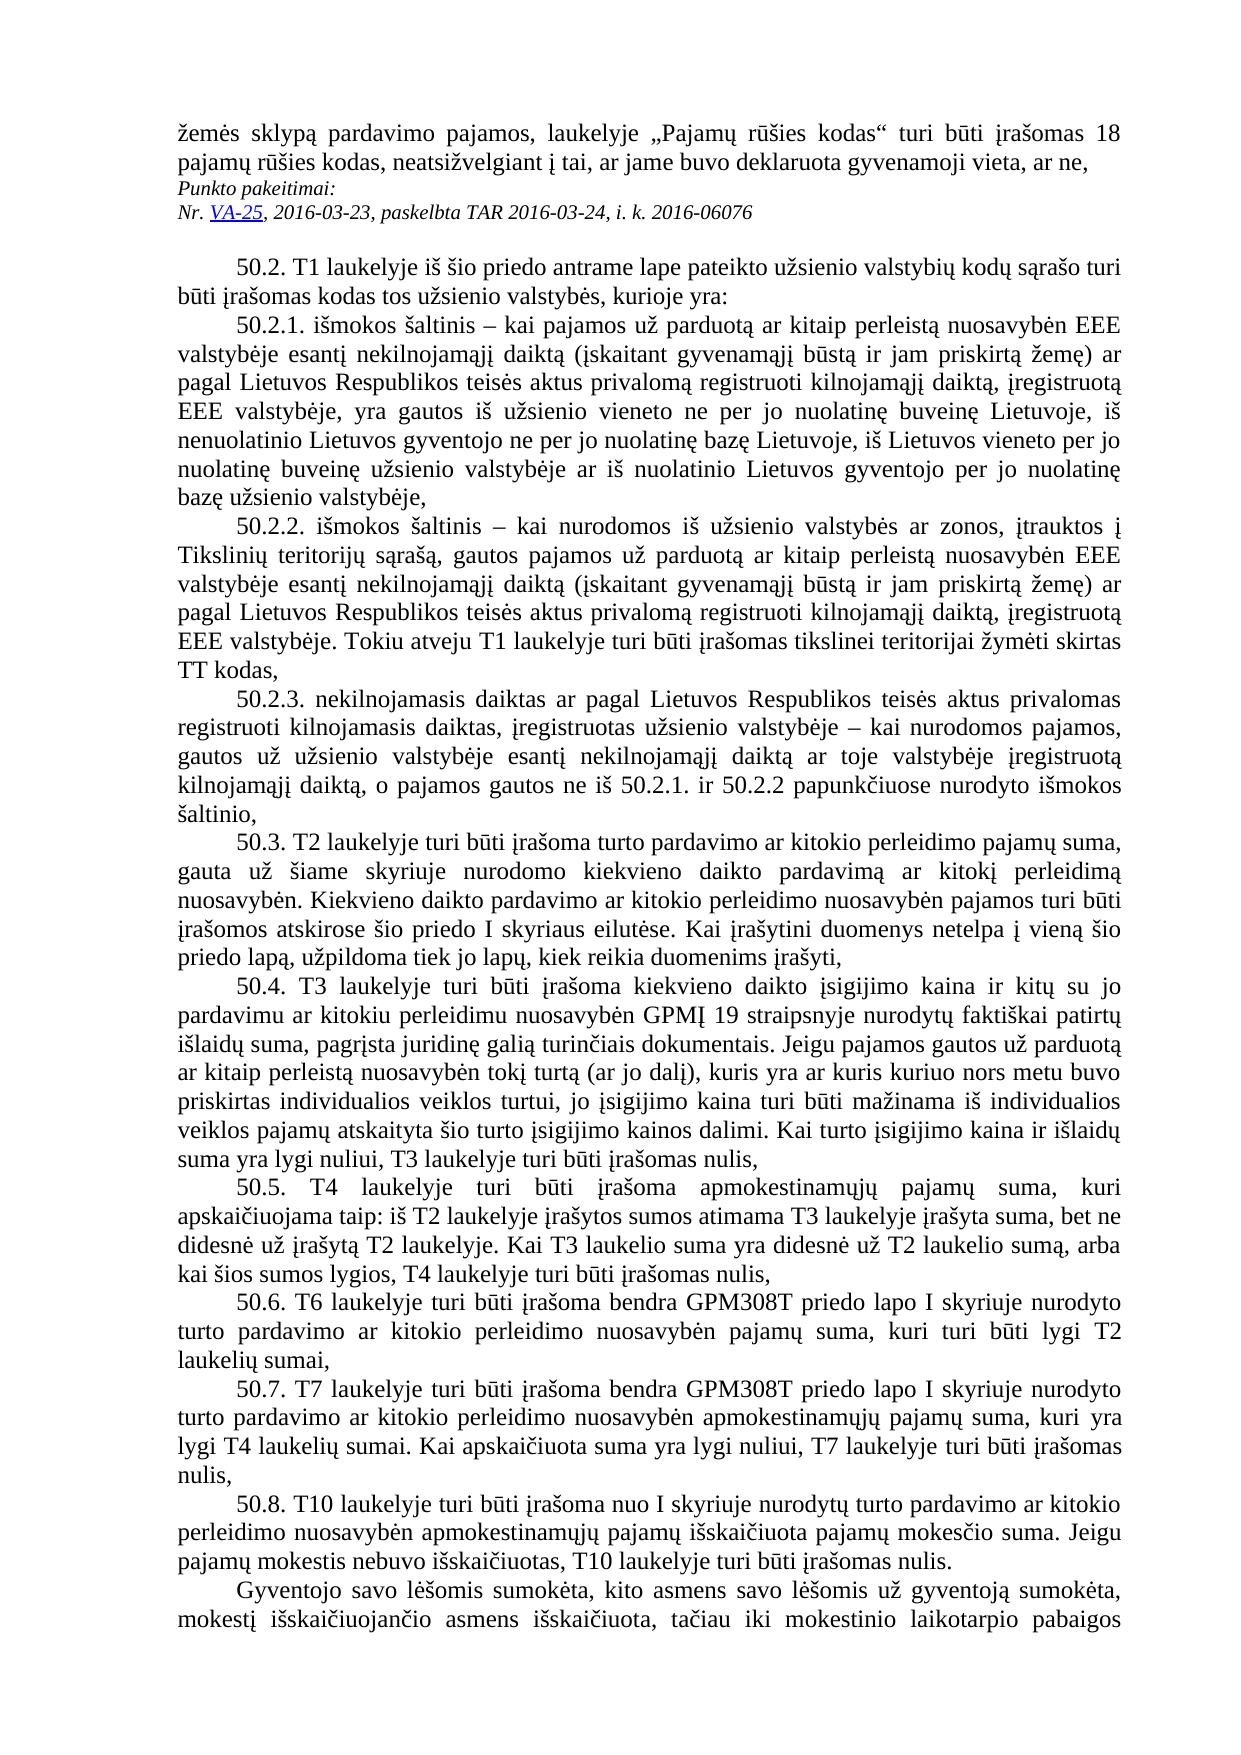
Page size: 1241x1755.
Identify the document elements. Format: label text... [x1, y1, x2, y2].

text 50.2.2. išmokos šaltinis – kai nurodomos iš užsienio valstybės ar zonos, įtrauktos į Tikslinių teritorijų sąrašą, gautos pajamos už parduotą ar kitaip perleistą nuosavybėn EEE valstybėje esantį nekilnojamąjį daiktą (įskaitant gyvenamąjį būstą ir jam priskirtą žemę) ar pagal Lietuvos Respublikos teisės aktus privalomą registruoti kilnojamąjį daiktą, įregistruotą EEE valstybėje. Tokiu atveju T1 laukelyje turi būti įrašomas tikslinei teritorijai žymėti skirtas TT kodas, [177, 511, 1122, 684]
text Nr. VA-25, 2016-03-23, paskelbta TAR 2016-03-24, i. k. 2016-06076 [177, 200, 1122, 224]
text 50.2.1. išmokos šaltinis – kai pajamos už parduotą ar kitaip perleistą nuosavybėn EEE valstybėje esantį nekilnojamąjį daiktą (įskaitant gyvenamąjį būstą ir jam priskirtą žemę) ar pagal Lietuvos Respublikos teisės aktus privalomą registruoti kilnojamąjį daiktą, įregistruotą EEE valstybėje, yra gautos iš užsienio vieneto ne per jo nuolatinę buveinę Lietuvoje, iš nenuolatinio Lietuvos gyventojo ne per jo nuolatinę bazę Lietuvoje, iš Lietuvos vieneto per jo nuolatinę buveinę užsienio valstybėje ar iš nuolatinio Lietuvos gyventojo per jo nuolatinę bazę užsienio valstybėje, [177, 310, 1122, 511]
text Punkto pakeitimai: [177, 176, 1122, 200]
text 50.6. T6 laukelyje turi būti įrašoma bendra GPM308T priedo lapo I skyriuje nurodyto turto pardavimo ar kitokio perleidimo nuosavybėn pajamų suma, kuri turi būti lygi T2 laukelių sumai, [177, 1287, 1122, 1374]
text 50.3. T2 laukelyje turi būti įrašoma turto pardavimo ar kitokio perleidimo pajamų suma, gauta už šiame skyriuje nurodomo kiekvieno daikto pardavimą ar kitokį perleidimą nuosavybėn. Kiekvieno daikto pardavimo ar kitokio perleidimo nuosavybėn pajamos turi būti įrašomos atskirose šio priedo I skyriaus eilutėse. Kai įrašytini duomenys netelpa į vieną šio priedo lapą, užpildoma tiek jo lapų, kiek reikia duomenims įrašyti, [177, 827, 1122, 971]
text 50.5. T4 laukelyje turi būti įrašoma apmokestinamųjų pajamų suma, kuri apskaičiuojama taip: iš T2 laukelyje įrašytos sumos atimama T3 laukelyje įrašyta suma, bet ne didesnė už įrašytą T2 laukelyje. Kai T3 laukelio suma yra didesnė už T2 laukelio sumą, arba kai šios sumos lygios, T4 laukelyje turi būti įrašomas nulis, [177, 1172, 1122, 1287]
text 50.2.3. nekilnojamasis daiktas ar pagal Lietuvos Respublikos teisės aktus privalomas registruoti kilnojamasis daiktas, įregistruotas užsienio valstybėje – kai nurodomos pajamos, gautos už užsienio valstybėje esantį nekilnojamąjį daiktą ar toje valstybėje įregistruotą kilnojamąjį daiktą, o pajamos gautos ne iš 50.2.1. ir 50.2.2 papunkčiuose nurodyto išmokos šaltinio, [177, 684, 1122, 827]
text 50.2. T1 laukelyje iš šio priedo antrame lape pateikto užsienio valstybių kodų sąrašo turi būti įrašomas kodas tos užsienio valstybės, kurioje yra: [177, 252, 1122, 310]
text žemės sklypą pardavimo pajamos, laukelyje „Pajamų rūšies kodas“ turi būti įrašomas 18 pajamų rūšies kodas, neatsižvelgiant į tai, ar jame buvo deklaruota gyvenamoji vieta, ar ne, [177, 118, 1122, 176]
text 50.7. T7 laukelyje turi būti įrašoma bendra GPM308T priedo lapo I skyriuje nurodyto turto pardavimo ar kitokio perleidimo nuosavybėn apmokestinamųjų pajamų suma, kuri yra lygi T4 laukelių sumai. Kai apskaičiuota suma yra lygi nuliui, T7 laukelyje turi būti įrašomas nulis, [177, 1374, 1122, 1489]
text 50.8. T10 laukelyje turi būti įrašoma nuo I skyriuje nurodytų turto pardavimo ar kitokio perleidimo nuosavybėn apmokestinamųjų pajamų išskaičiuota pajamų mokesčio suma. Jeigu pajamų mokestis nebuvo išskaičiuotas, T10 laukelyje turi būti įrašomas nulis. [177, 1489, 1122, 1575]
text 50.4. T3 laukelyje turi būti įrašoma kiekvieno daikto įsigijimo kaina ir kitų su jo pardavimu ar kitokiu perleidimu nuosavybėn GPMĮ 19 straipsnyje nurodytų faktiškai patirtų išlaidų suma, pagrįsta juridinę galią turinčiais dokumentais. Jeigu pajamos gautos už parduotą ar kitaip perleistą nuosavybėn tokį turtą (ar jo dalį), kuris yra ar kuris kuriuo nors metu buvo priskirtas individualios veiklos turtui, jo įsigijimo kaina turi būti mažinama iš individualios veiklos pajamų atskaityta šio turto įsigijimo kainos dalimi. Kai turto įsigijimo kaina ir išlaidų suma yra lygi nuliui, T3 laukelyje turi būti įrašomas nulis, [177, 971, 1122, 1172]
text Gyventojo savo lėšomis sumokėta, kito asmens savo lėšomis už gyventoją sumokėta, mokestį išskaičiuojančio asmens išskaičiuota, tačiau iki mokestinio laikotarpio pabaigos [177, 1575, 1122, 1632]
